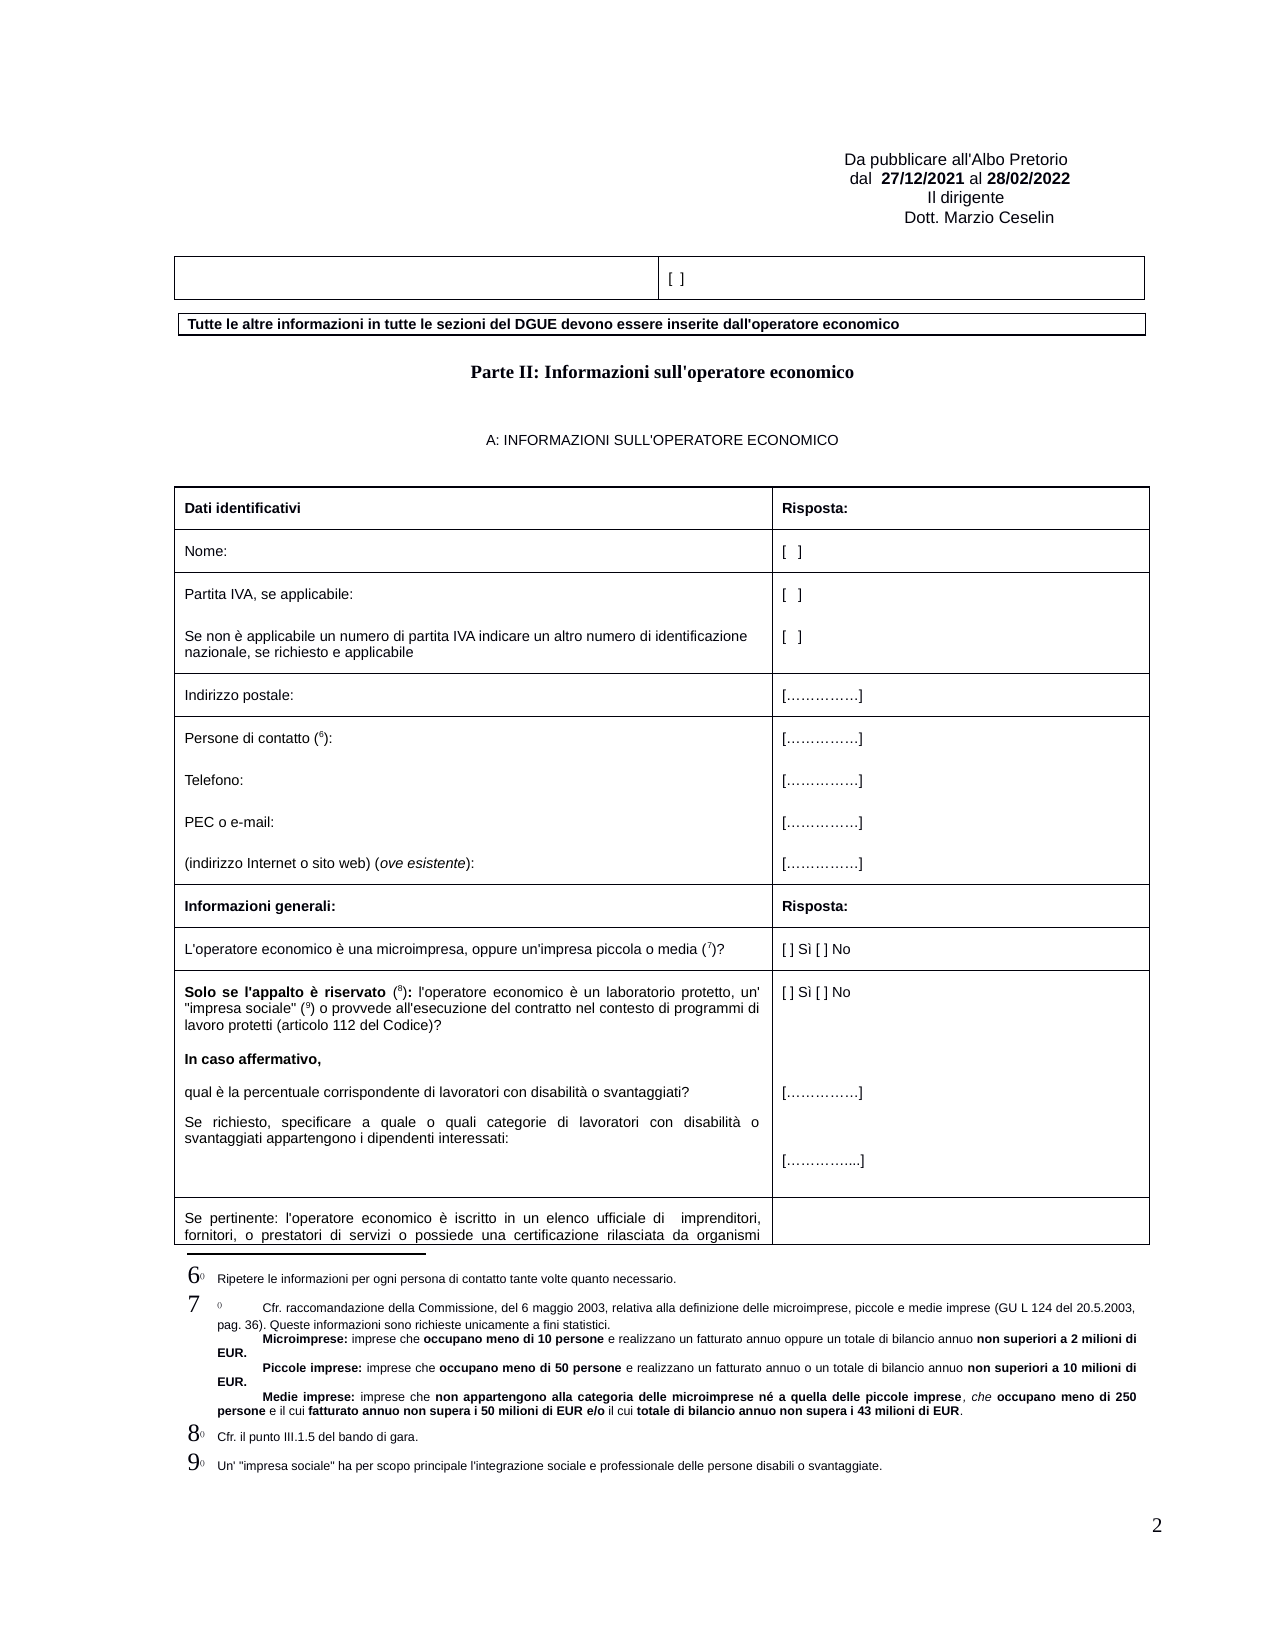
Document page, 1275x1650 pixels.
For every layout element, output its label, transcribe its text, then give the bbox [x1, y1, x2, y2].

table_cell Risposta: [773, 885, 1149, 927]
table_cell [ ] Sì [ ] No [……………] […………....] [773, 971, 1149, 1197]
table_cell [……………] [773, 674, 1149, 716]
table_cell [773, 1198, 1149, 1244]
table_header Dati identificativi [175, 488, 772, 529]
title Parte II: Informazioni sull'operatore economico [187, 361, 1137, 382]
table_cell Persone di contatto (): Telefono: PEC o e-mail: (indirizzo Internet o sito web) (ove esistente): [175, 717, 772, 884]
table_cell [175, 257, 658, 299]
title A: Informazioni sull'operatore economico [187, 432, 1137, 449]
table_cell [……………] [……………] [……………] [……………] [773, 717, 1149, 884]
table_cell Nome: [175, 530, 772, 572]
table_header Risposta: [773, 488, 1149, 529]
table_cell [ ] Sì [ ] No [773, 928, 1149, 970]
table_cell Solo se l'appalto è riservato (): l'operatore economico è un laboratorio protetto, un' "impresa sociale" () o provvede all'esecuzione del contratto nel contesto di programmi di lavoro protetti (articolo 112 del Codice)? In caso affermativo, qual è la percentuale corrispondente di lavoratori con disabilità o svantaggiati? Se richiesto, specificare a quale o quali categorie di lavoratori con disabilità o svantaggiati appartengono i dipendenti interessati: [175, 971, 772, 1197]
table_cell [ ] [773, 530, 1149, 572]
table_cell Indirizzo postale: [175, 674, 772, 716]
table_cell Informazioni generali: [175, 885, 772, 927]
table_cell [ ] [ ] [773, 573, 1149, 673]
table_cell [ ] [659, 257, 1144, 299]
table_cell Partita IVA, se applicabile: Se non è applicabile un numero di partita IVA indicare un altro numero di identificazione nazionale, se richiesto e applicabile [175, 573, 772, 673]
table_cell Se pertinente: l'operatore economico è iscritto in un elenco ufficiale di imprenditori, fornitori, o prestatori di servizi o possiede una certificazione rilasciata da organismi [175, 1198, 772, 1244]
text Tutte le altre informazioni in tutte le sezioni del DGUE devono essere inserite dall'operatore economico [179, 314, 1145, 334]
table_cell L'operatore economico è una microimpresa, oppure un'impresa piccola o media ()? [175, 928, 772, 970]
